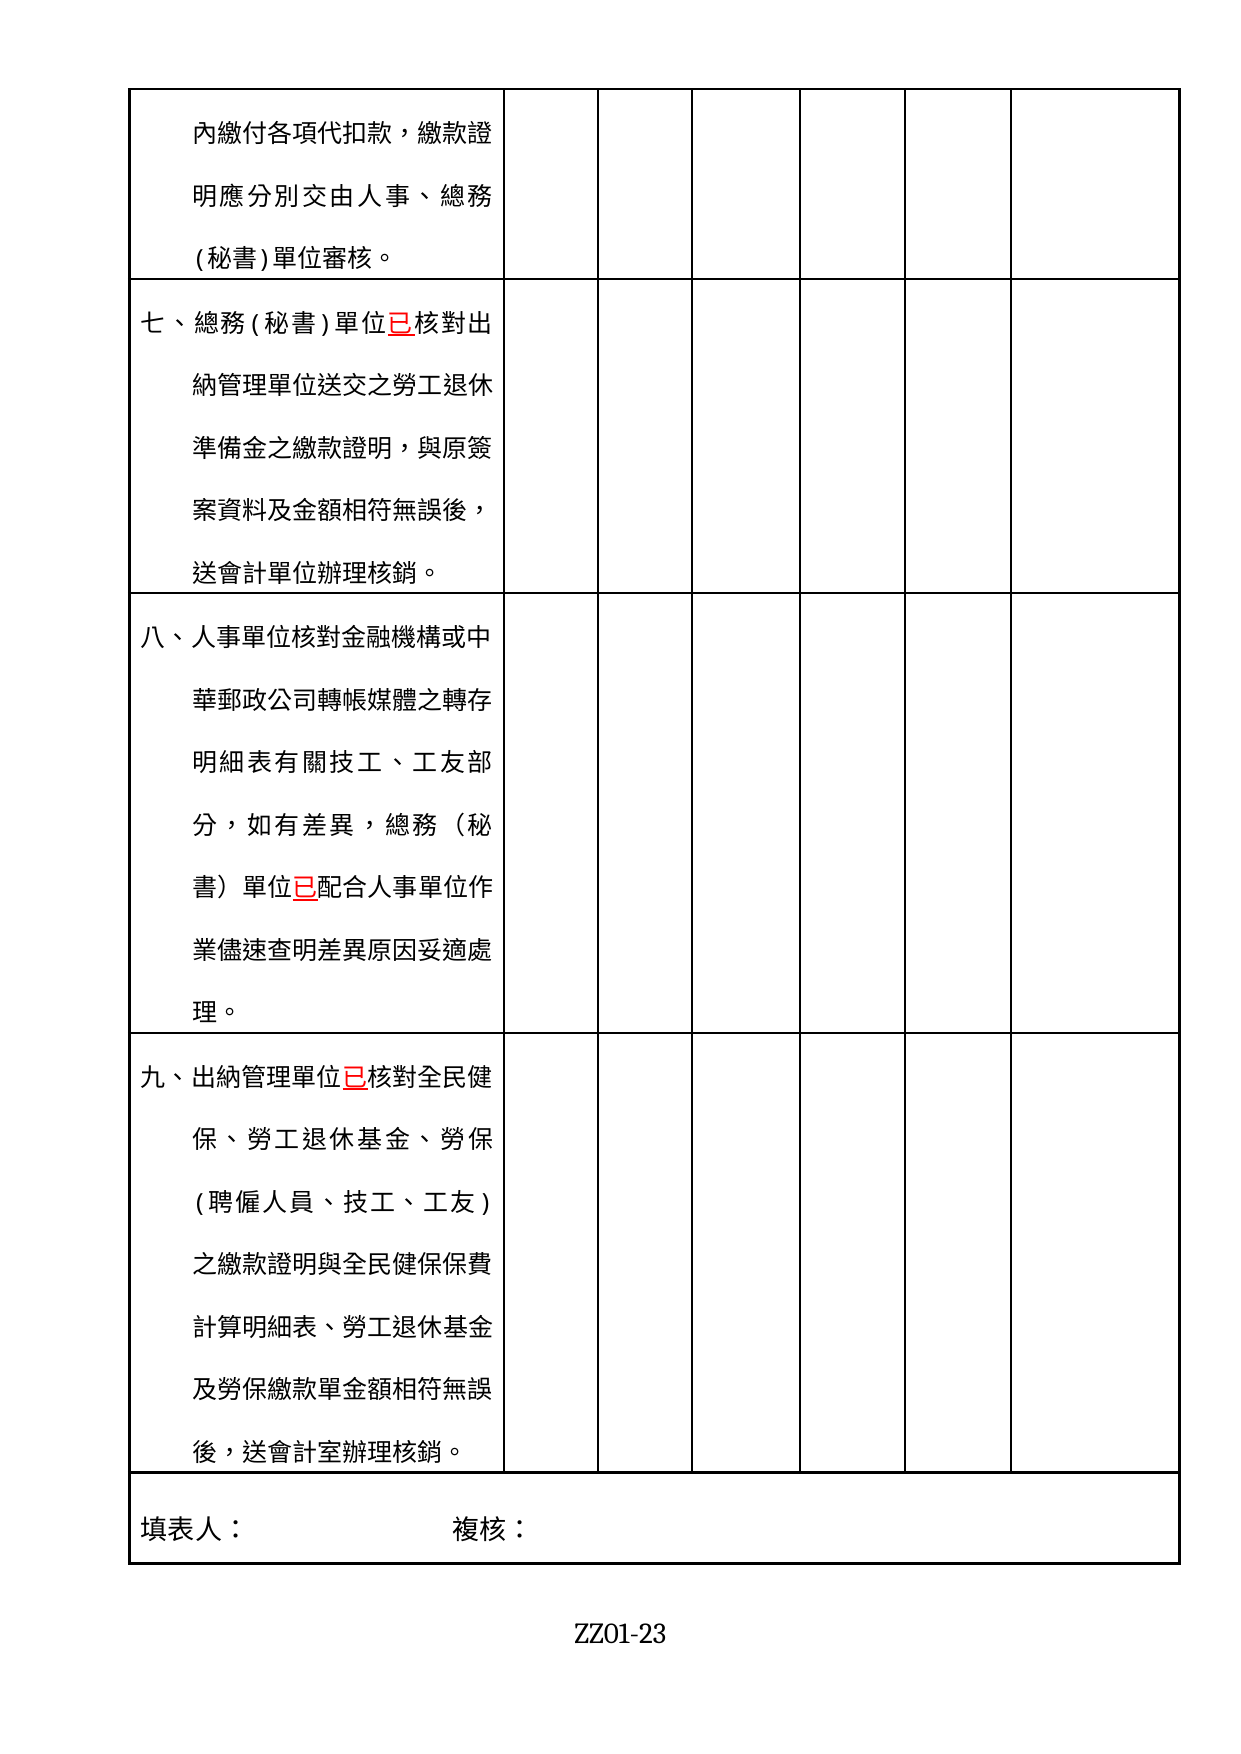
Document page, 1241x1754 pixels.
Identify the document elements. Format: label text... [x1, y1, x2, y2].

table_cell 內繳付各項代扣款，繳款證明應分別交由人事、總務(秘書)單位審核。 [131, 90, 503, 278]
table_cell [906, 280, 1010, 592]
table_cell 七、總務(秘書)單位已核對出納管理單位送交之勞工退休準備金之繳款證明，與原簽案資料及金額相符無誤後，送會計單位辦理核銷。 [131, 280, 503, 592]
table_cell [1012, 594, 1178, 1032]
table_cell [599, 1034, 691, 1471]
table_cell [599, 90, 691, 278]
table_cell [1012, 280, 1178, 592]
table_cell [505, 280, 597, 592]
table_cell [505, 90, 597, 278]
table_cell [1012, 90, 1178, 278]
table_cell [1012, 1034, 1178, 1471]
table_cell 八、人事單位核對金融機構或中華郵政公司轉帳媒體之轉存明細表有關技工、工友部分，如有差異，總務（秘書）單位已配合人事單位作業儘速查明差異原因妥適處理。 [131, 594, 503, 1032]
table_cell [801, 280, 904, 592]
table_cell [599, 594, 691, 1032]
table_cell 填表人： 複核： [131, 1474, 1178, 1562]
table_cell [801, 594, 904, 1032]
table_cell [599, 280, 691, 592]
table_cell [906, 594, 1010, 1032]
table_cell 九、出納管理單位已核對全民健保、勞工退休基金、勞保(聘僱人員、技工、工友)之繳款證明與全民健保保費計算明細表、勞工退休基金及勞保繳款單金額相符無誤後，送會計室辦理核銷。 [131, 1034, 503, 1471]
table_cell [801, 90, 904, 278]
table_cell [505, 594, 597, 1032]
table_cell [693, 594, 799, 1032]
table_cell [505, 1034, 597, 1471]
table_cell [693, 1034, 799, 1471]
table_cell [906, 1034, 1010, 1471]
table_cell [693, 280, 799, 592]
table_cell [801, 1034, 904, 1471]
table_cell [906, 90, 1010, 278]
table_cell [693, 90, 799, 278]
